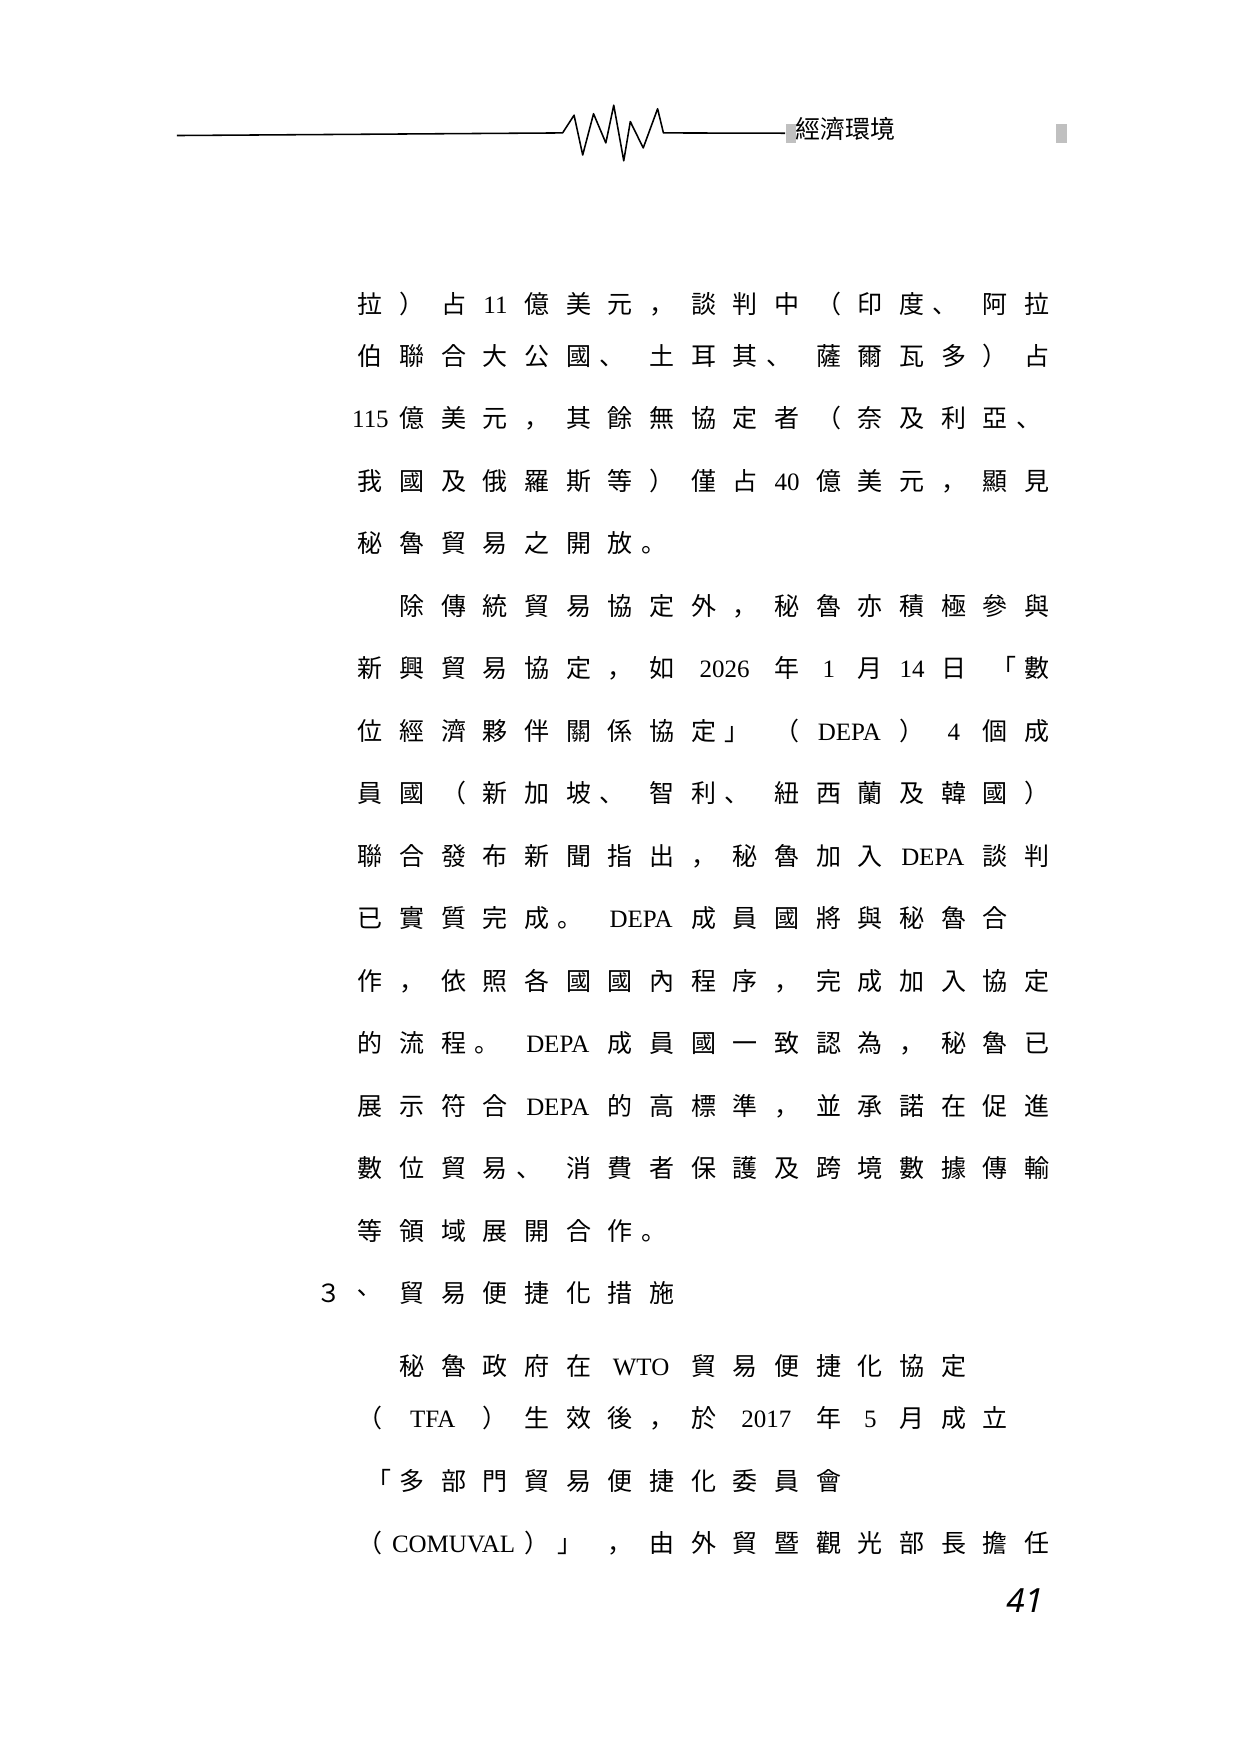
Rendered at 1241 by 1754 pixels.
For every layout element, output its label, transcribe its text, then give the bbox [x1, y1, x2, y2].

text 秘魯政府在WTO貿易便捷化協定（TFA）生效後，於2017年5月成立「多部門貿易便捷化委員會（COMUVAL）」，由外貿暨觀光部長擔任 [330, 1313, 1058, 1563]
text 拉）占11億美元，談判中（印度、阿拉伯聯合大公國、土耳其、薩爾瓦多）占115億美元，其餘無協定者（奈及利亞、我國及俄羅斯等）僅占40億美元，顯見秘魯貿易之開放。 [330, 250, 1058, 563]
text 除傳統貿易協定外，秘魯亦積極參與新興貿易協定，如2026年1月14日「數位經濟夥伴關係協定」（DEPA）4個成員國（新加坡、智利、紐西蘭及韓國）聯合發布新聞指出，秘魯加入DEPA談判已實質完成。DEPA成員國將與秘魯合作，依照各國國內程序，完成加入協定的流程。DEPA成員國一致認為，秘魯已展示符合DEPA的高標準，並承諾在促進數位貿易、消費者保護及跨境數據傳輸等領域展開合作。 [330, 563, 1058, 1250]
text ３、貿易便捷化措施 [281, 1250, 1058, 1313]
